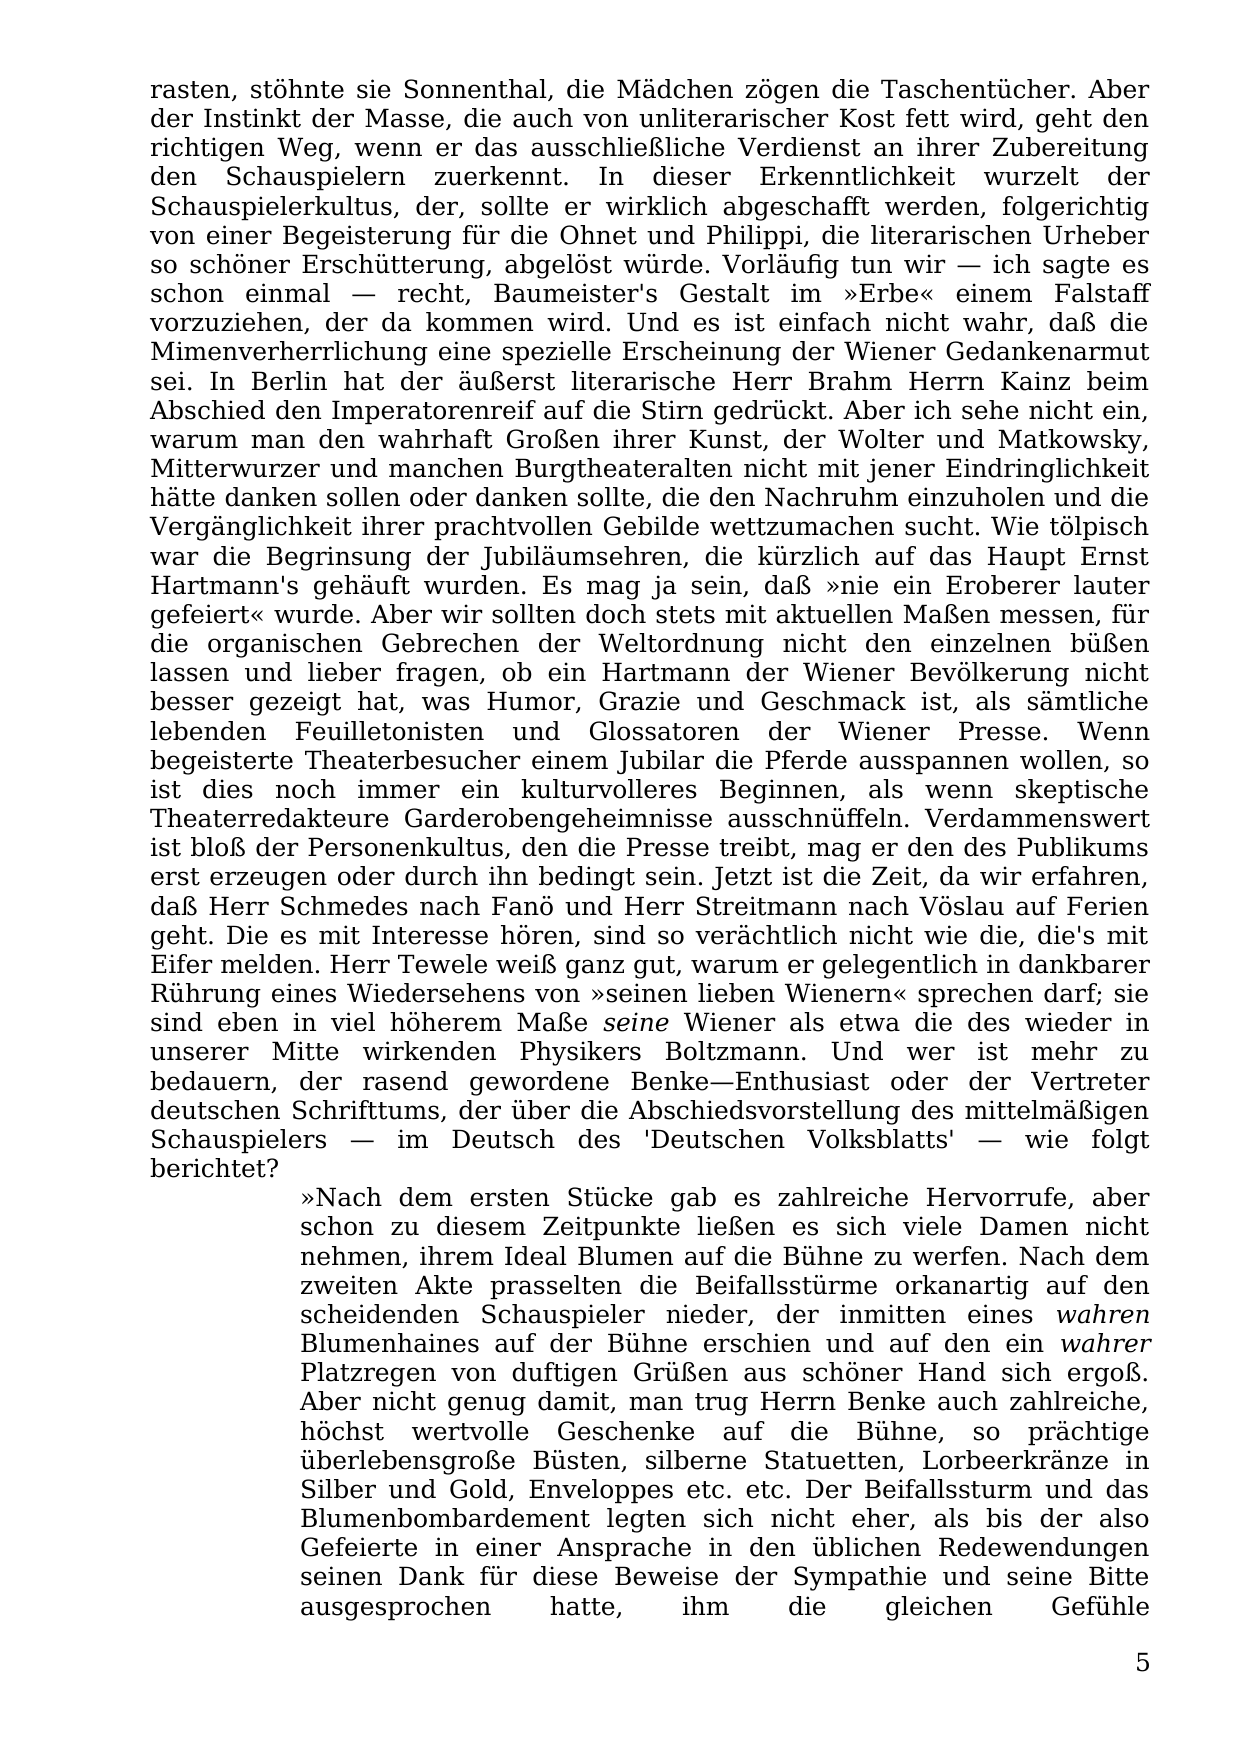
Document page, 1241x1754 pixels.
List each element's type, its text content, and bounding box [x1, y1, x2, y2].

text rasten, stöhnte sie Sonnenthal, die Mädchen zögen die Taschentücher. Aber der Instinkt der Masse, die auch von unliterarischer Kost fett wird, geht den richtigen Weg, wenn er das ausschließliche Verdienst an ihrer Zubereitung den Schauspielern zuerkennt. In dieser Erkenntlichkeit wurzelt der Schauspielerkultus, der, sollte er wirklich abgeschafft werden, folgerichtig von einer Begeisterung für die Ohnet und Philippi, die literarischen Urheber so schöner Erschütterung, abgelöst würde. Vorläufig tun wir — ich sagte es schon einmal — recht, Baumeister's Gestalt im »Erbe« einem Falstaff vorzuziehen, der da kommen wird. Und es ist einfach nicht wahr, daß die Mimenverherrlichung eine spezielle Erscheinung der Wiener Gedankenarmut sei. In Berlin hat der äußerst literarische Herr Brahm Herrn Kainz beim Abschied den Imperatorenreif auf die Stirn gedrückt. Aber ich sehe nicht ein, warum man den wahrhaft Großen ihrer Kunst, der Wolter und Matkowsky, Mitterwurzer und manchen Burgtheateralten nicht mit jener Eindringlichkeit hätte danken sollen oder danken sollte, die den Nachruhm einzuholen und die Vergänglichkeit ihrer prachtvollen Gebilde wettzumachen sucht. Wie tölpisch war die Begrinsung der Jubiläumsehren, die kürzlich auf das Haupt Ernst Hartmann's gehäuft wurden. Es mag ja sein, daß »nie ein Eroberer lauter gefeiert« wurde. Aber wir sollten doch stets mit aktuellen Maßen messen, für die organischen Gebrechen der Weltordnung nicht den einzelnen büßen lassen und lieber fragen, ob ein Hartmann der Wiener Bevölkerung nicht besser gezeigt hat, was Humor, Grazie und Geschmack ist, als sämtliche lebenden Feuilletonisten und Glossatoren der Wiener Presse. Wenn begeisterte Theaterbesucher einem Jubilar die Pferde ausspannen wollen, so ist dies noch immer ein kulturvolleres Beginnen, als wenn skeptische Theaterredakteure Garderobengeheimnisse ausschnüffeln. Verdammenswert ist bloß der Personenkultus, den die Presse treibt, mag er den des Publikums erst erzeugen oder durch ihn bedingt sein. Jetzt ist die Zeit, da wir erfahren, daß Herr Schmedes nach Fanö und Herr Streitmann nach Vöslau auf Ferien geht. Die es mit Interesse hören, sind so verächtlich nicht wie die, die's mit Eifer melden. Herr Tewele weiß ganz gut, warum er gelegentlich in dankbarer Rührung eines Wiedersehens von »seinen lieben Wienern« sprechen darf; sie sind eben in viel höherem Maße seine Wiener als etwa die des wieder in unserer Mitte wirkenden Physikers Boltzmann. Und wer ist mehr zu bedauern, der rasend gewordene Benke—Enthusiast oder der Vertreter deutschen Schrifttums, der über die Abschiedsvorstellung des mittelmäßigen Schauspielers — im Deutsch des 'Deutschen Volksblatts' — wie folgt berichtet? [150, 75, 1151, 1183]
text »Nach dem ersten Stücke gab es zahlreiche Hervorrufe, aber schon zu diesem Zeitpunkte ließen es sich viele Damen nicht nehmen, ihrem Ideal Blumen auf die Bühne zu werfen. Nach dem zweiten Akte prasselten die Beifallsstürme orkanartig auf den scheidenden Schauspieler nieder, der inmitten eines wahren Blumenhaines auf der Bühne erschien und auf den ein wahrer Platzregen von duftigen Grüßen aus schöner Hand sich ergoß. Aber nicht genug damit, man trug Herrn Benke auch zahlreiche, höchst wertvolle Geschenke auf die Bühne, so prächtige überlebensgroße Büsten, silberne Statuetten, Lorbeerkränze in Silber und Gold, Enveloppes etc. etc. Der Beifallssturm und das Blumenbombardement legten sich nicht eher, als bis der also Gefeierte in einer Ansprache in den üblichen Redewendungen seinen Dank für diese Beweise der Sympathie und seine Bitte ausgesprochen hatte, ihm die gleichen Gefühle [300, 1183, 1151, 1621]
